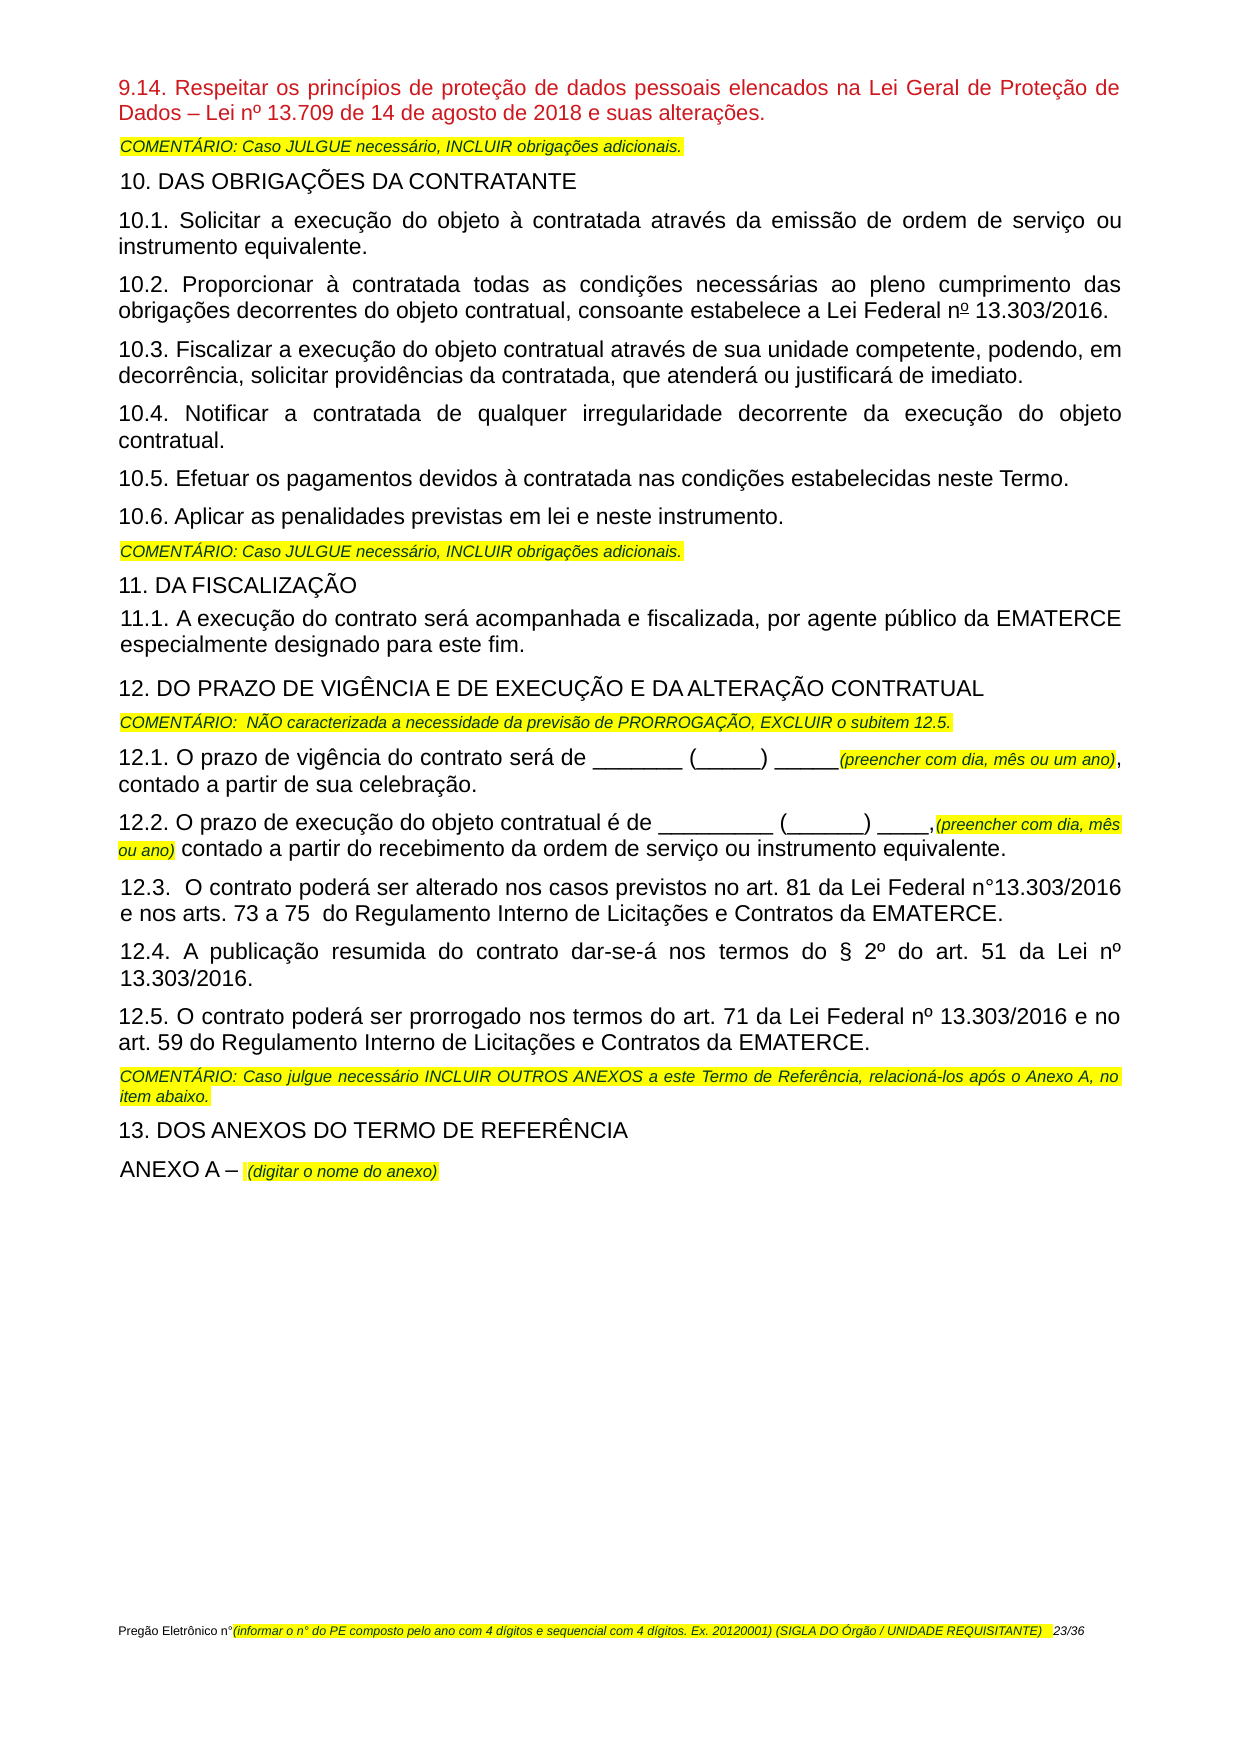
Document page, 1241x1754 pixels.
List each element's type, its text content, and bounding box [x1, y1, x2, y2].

text 10.5. Efetuar os pagamentos devidos à contratada nas condições estabelecidas neste Termo. [118, 465, 1122, 491]
text COMENTÁRIO: Caso JULGUE necessário, INCLUIR obrigações adicionais. [120, 541, 1122, 561]
text COMENTÁRIO: Caso julgue necessário INCLUIR OUTROS ANEXOS a este Termo de Referência, relacioná-los após o Anexo A, no item abaixo. [119, 1067, 1122, 1106]
text 10.1. Solicitar a execução do objeto à contratada através da emissão de ordem de serviço ou instrumento equivalente. [118, 207, 1122, 259]
text 12.1. O prazo de vigência do contrato será de _______ (_____) _____(preencher com dia, mês ou um ano), contado a partir de sua celebração. [118, 744, 1122, 797]
text 13. DOS ANEXOS DO TERMO DE REFERÊNCIA [118, 1117, 1122, 1144]
text 10. DAS OBRIGAÇÕES DA CONTRATANTE [119, 168, 1122, 195]
text 10.4. Notificar a contratada de qualquer irregularidade decorrente da execução do objeto contratual. [118, 400, 1122, 453]
text 12.3. O contrato poderá ser alterado nos casos previstos no art. 81 da Lei Federal n°13.303/2016 e nos arts. 73 a 75 do Regulamento Interno de Licitações e Contratos da EMATERCE. [120, 873, 1122, 926]
text ANEXO A – (digitar o nome do anexo) [119, 1156, 1122, 1182]
text 10.3. Fiscalizar a execução do objeto contratual através de sua unidade competente, podendo, em decorrência, solicitar providências da contratada, que atenderá ou justificará de imediato. [118, 336, 1122, 388]
text 12.2. O prazo de execução do objeto contratual é de _________ (______) ____,(preencher com dia, mês ou ano) contado a partir do recebimento da ordem de serviço ou instrumento equivalente. [118, 809, 1122, 862]
text COMENTÁRIO: Caso JULGUE necessário, INCLUIR obrigações adicionais. [120, 137, 1122, 156]
text COMENTÁRIO: NÃO caracterizada a necessidade da previsão de PRORROGAÇÃO, EXCLUIR o subitem 12.5. [119, 713, 1122, 732]
text 10.6. Aplicar as penalidades previstas em lei e neste instrumento. [118, 503, 1122, 529]
text 12.5. O contrato poderá ser prorrogado nos termos do art. 71 da Lei Federal nº 13.303/2016 e no art. 59 do Regulamento Interno de Licitações e Contratos da EMATERCE. [118, 1003, 1122, 1055]
text 11.1. A execução do contrato será acompanhada e fiscalizada, por agente público da EMATERCE especialmente designado para este fim. [120, 605, 1122, 657]
text 10.2. Proporcionar à contratada todas as condições necessárias ao pleno cumprimento das obrigações decorrentes do objeto contratual, consoante estabelece a Lei Federal no 13.303/2016. [118, 271, 1122, 324]
text 12.4. A publicação resumida do contrato dar-se-á nos termos do § 2º do art. 51 da Lei nº 13.303/2016. [119, 938, 1122, 991]
text 11. DA FISCALIZAÇÃO [118, 572, 1122, 599]
text 12. DO PRAZO DE VIGÊNCIA E DE EXECUÇÃO E DA ALTERAÇÃO CONTRATUAL [118, 675, 1122, 701]
text 9.14. Respeitar os princípios de proteção de dados pessoais elencados na Lei Geral de Proteção de Dados – Lei nº 13.709 de 14 de agosto de 2018 e suas alterações. [118, 75, 1122, 125]
